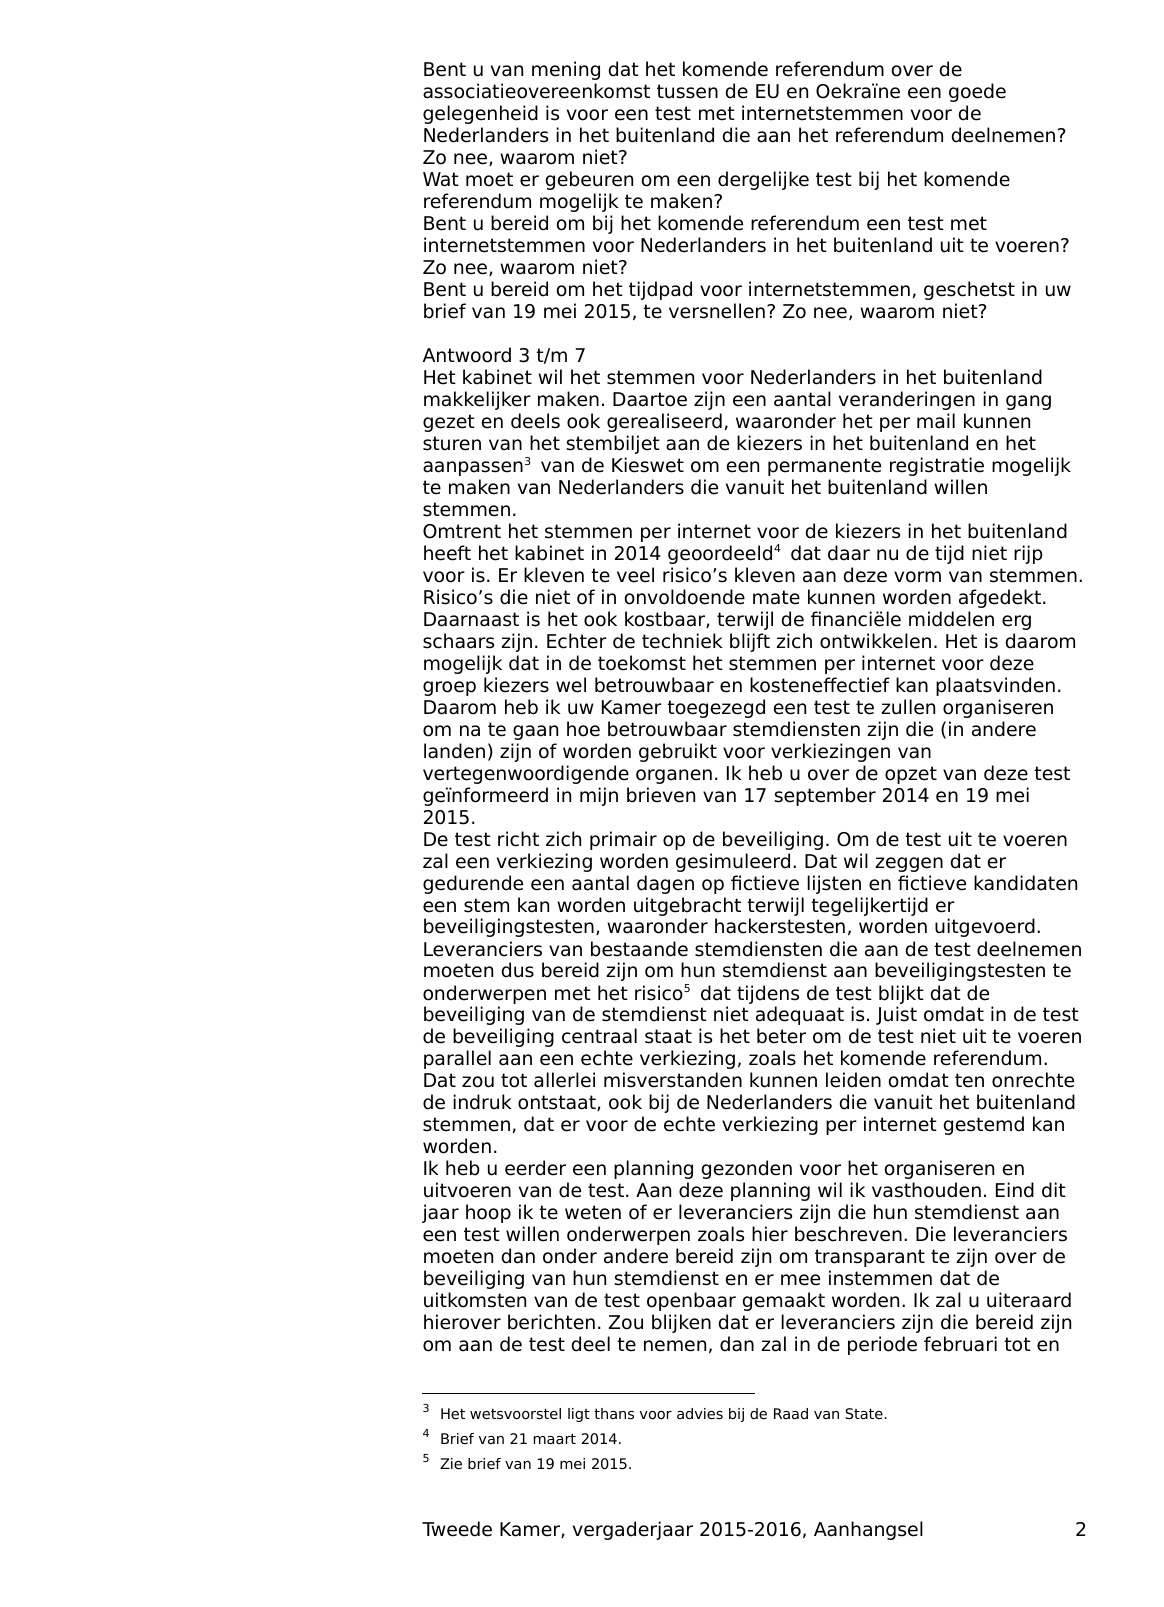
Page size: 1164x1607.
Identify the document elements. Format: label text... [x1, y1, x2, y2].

text Bent u van mening dat het komende referendum over de associatieovereenkomst tussen de EU en Oekraïne een goede gelegenheid is voor een test met internetstemmen voor de Nederlanders in het buitenland die aan het referendum deelnemen? Zo nee, waarom niet? [422, 59, 1087, 169]
text De test richt zich primair op de beveiliging. Om de test uit te voeren zal een verkiezing worden gesimuleerd. Dat wil zeggen dat er gedurende een aantal dagen op fictieve lijsten en fictieve kandidaten een stem kan worden uitgebracht terwijl tegelijkertijd er beveiligingstesten, waaronder hackerstesten, worden uitgevoerd. Leveranciers van bestaande stemdiensten die aan de test deelnemen moeten dus bereid zijn om hun stemdienst aan beveiligingstesten te onderwerpen met het risico dat tijdens de test blijkt dat de beveiliging van de stemdienst niet adequaat is. Juist omdat in de test de beveiliging centraal staat is het beter om de test niet uit te voeren parallel aan een echte verkiezing, zoals het komende referendum. Dat zou tot allerlei misverstanden kunnen leiden omdat ten onrechte de indruk ontstaat, ook bij de Nederlanders die vanuit het buitenland stemmen, dat er voor de echte verkiezing per internet gestemd kan worden. [422, 828, 1087, 1158]
text Omtrent het stemmen per internet voor de kiezers in het buitenland heeft het kabinet in 2014 geoordeeld dat daar nu de tijd niet rijp voor is. Er kleven te veel risico’s kleven aan deze vorm van stemmen. Risico’s die niet of in onvoldoende mate kunnen worden afgedekt. Daarnaast is het ook kostbaar, terwijl de financiële middelen erg schaars zijn. Echter de techniek blijft zich ontwikkelen. Het is daarom mogelijk dat in de toekomst het stemmen per internet voor deze groep kiezers wel betrouwbaar en kosteneffectief kan plaatsvinden. Daarom heb ik uw Kamer toegezegd een test te zullen organiseren om na te gaan hoe betrouwbaar stemdiensten zijn die (in andere landen) zijn of worden gebruikt voor verkiezingen van vertegenwoordigende organen. Ik heb u over de opzet van deze test geïnformeerd in mijn brieven van 17 september 2014 en 19 mei 2015. [422, 521, 1087, 828]
text Ik heb u eerder een planning gezonden voor het organiseren en uitvoeren van de test. Aan deze planning wil ik vasthouden. Eind dit jaar hoop ik te weten of er leveranciers zijn die hun stemdienst aan een test willen onderwerpen zoals hier beschreven. Die leveranciers moeten dan onder andere bereid zijn om transparant te zijn over de beveiliging van hun stemdienst en er mee instemmen dat de uitkomsten van de test openbaar gemaakt worden. Ik zal u uiteraard hierover berichten. Zou blijken dat er leveranciers zijn die bereid zijn om aan de test deel te nemen, dan zal in de periode februari tot en [422, 1158, 1087, 1356]
text Wat moet er gebeuren om een dergelijke test bij het komende referendum mogelijk te maken? [422, 169, 1087, 213]
text Brief van 21 maart 2014. [422, 1427, 1087, 1449]
text Antwoord 3 t/m 7 [422, 345, 1087, 367]
text Bent u bereid om bij het komende referendum een test met internetstemmen voor Nederlanders in het buitenland uit te voeren? Zo nee, waarom niet? [422, 213, 1087, 279]
text Zie brief van 19 mei 2015. [422, 1452, 1087, 1474]
text Bent u bereid om het tijdpad voor internetstemmen, geschetst in uw brief van 19 mei 2015, te versnellen? Zo nee, waarom niet? [422, 279, 1087, 323]
text Het kabinet wil het stemmen voor Nederlanders in het buitenland makkelijker maken. Daartoe zijn een aantal veranderingen in gang gezet en deels ook gerealiseerd, waaronder het per mail kunnen sturen van het stembiljet aan de kiezers in het buitenland en het aanpassen van de Kieswet om een permanente registratie mogelijk te maken van Nederlanders die vanuit het buitenland willen stemmen. [422, 367, 1087, 521]
text Het wetsvoorstel ligt thans voor advies bij de Raad van State. [422, 1402, 1087, 1424]
